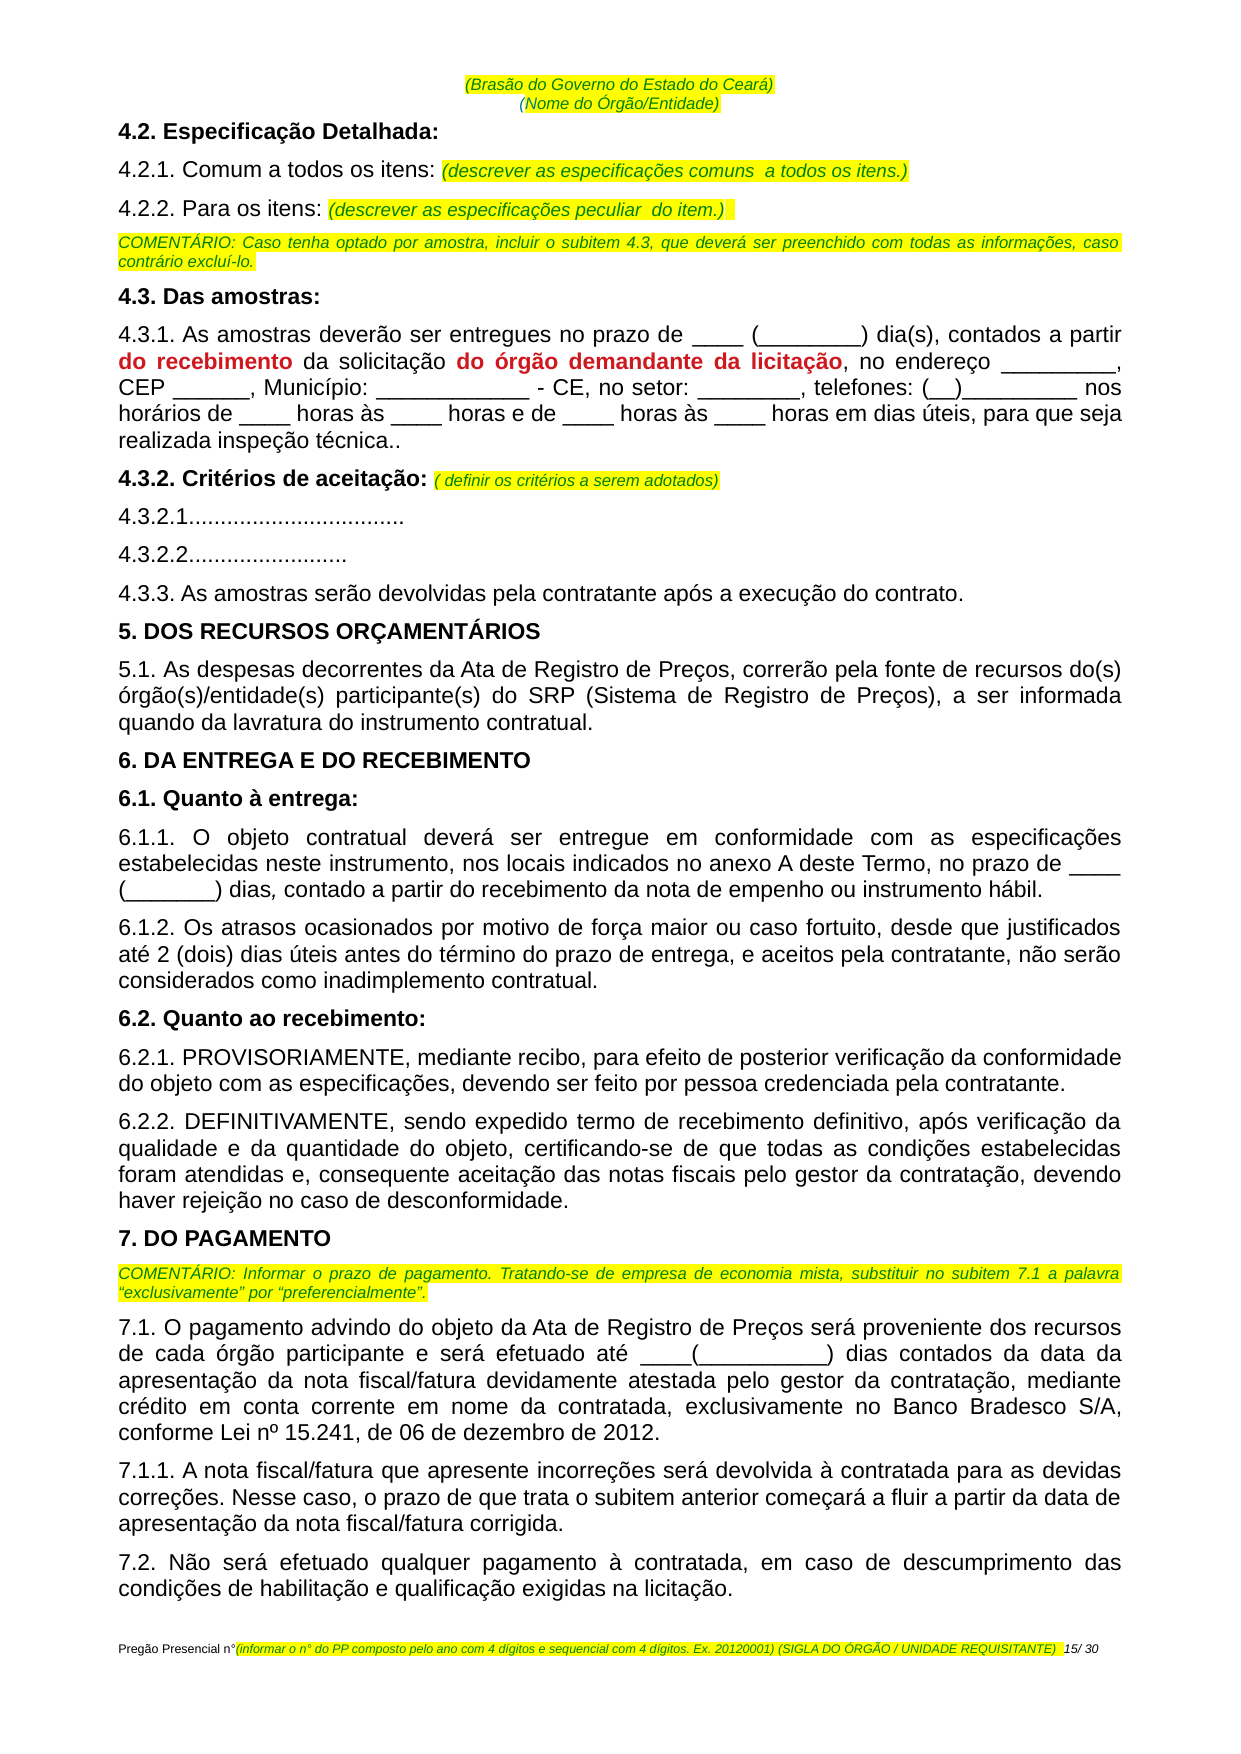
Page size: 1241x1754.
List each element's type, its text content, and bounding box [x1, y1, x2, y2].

text 4.2. Especificação Detalhada: [118, 118, 1122, 144]
text 5.1. As despesas decorrentes da Ata de Registro de Preços, correrão pela fonte de recursos do(s) órgão(s)/entidade(s) participante(s) do SRP (Sistema de Registro de Preços), a ser informada quando da lavratura do instrumento contratual. [118, 656, 1122, 735]
text 4.2.2. Para os itens: (descrever as especificações peculiar do item.) [118, 194, 1122, 221]
text COMENTÁRIO: Caso tenha optado por amostra, incluir o subitem 4.3, que deverá ser preenchido com todas as informações, caso contrário excluí-lo. [118, 233, 1122, 271]
text 6.2. Quanto ao recebimento: [118, 1005, 1122, 1032]
text 6.1.2. Os atrasos ocasionados por motivo de força maior ou caso fortuito, desde que justificados até 2 (dois) dias úteis antes do término do prazo de entrega, e aceitos pela contratante, não serão considerados como inadimplemento contratual. [118, 914, 1122, 993]
text 7. DO PAGAMENTO [118, 1225, 1122, 1252]
text 5. DOS RECURSOS ORÇAMENTÁRIOS [118, 618, 1122, 644]
text 4.3.2.2......................... [118, 541, 1122, 568]
text 4.3. Das amostras: [118, 283, 1122, 309]
text 6. DA ENTREGA E DO RECEBIMENTO [118, 747, 1122, 773]
text 7.2. Não será efetuado qualquer pagamento à contratada, em caso de descumprimento das condições de habilitação e qualificação exigidas na licitação. [118, 1548, 1122, 1601]
text 4.3.2. Critérios de aceitação: ( definir os critérios a serem adotados) [118, 465, 1122, 491]
text COMENTÁRIO: Informar o prazo de pagamento. Tratando-se de empresa de economia mista, substituir no subitem 7.1 a palavra “exclusivamente” por “preferencialmente”. [118, 1264, 1122, 1302]
text 4.2.1. Comum a todos os itens: (descrever as especificações comuns a todos os itens.) [118, 156, 1122, 183]
text 6.2.2. DEFINITIVAMENTE, sendo expedido termo de recebimento definitivo, após verificação da qualidade e da quantidade do objeto, certificando-se de que todas as condições estabelecidas foram atendidas e, consequente aceitação das notas fiscais pelo gestor da contratação, devendo haver rejeição no caso de desconformidade. [118, 1108, 1122, 1213]
text 7.1.1. A nota fiscal/fatura que apresente incorreções será devolvida à contratada para as devidas correções. Nesse caso, o prazo de que trata o subitem anterior começará a fluir a partir da data de apresentação da nota fiscal/fatura corrigida. [118, 1457, 1122, 1537]
text 7.1. O pagamento advindo do objeto da Ata de Registro de Preços será proveniente dos recursos de cada órgão participante e será efetuado até ____(__________) dias contados da data da apresentação da nota fiscal/fatura devidamente atestada pelo gestor da contratação, mediante crédito em conta corrente em nome da contratada, exclusivamente no Banco Bradesco S/A, conforme Lei nº 15.241, de 06 de dezembro de 2012. [118, 1314, 1122, 1446]
text 4.3.2.1.................................. [118, 503, 1122, 529]
text 6.1.1. O objeto contratual deverá ser entregue em conformidade com as especificações estabelecidas neste instrumento, nos locais indicados no anexo A deste Termo, no prazo de ____ (_______) dias, contado a partir do recebimento da nota de empenho ou instrumento hábil. [118, 823, 1122, 902]
text 4.3.1. As amostras deverão ser entregues no prazo de ____ (________) dia(s), contados a partir do recebimento da solicitação do órgão demandante da licitação, no endereço _________, CEP ______, Município: ____________ - CE, no setor: ________, telefones: (__)_________ nos horários de ____ horas às ____ horas e de ____ horas às ____ horas em dias úteis, para que seja realizada inspeção técnica.. [118, 321, 1122, 453]
text 4.3.3. As amostras serão devolvidas pela contratante após a execução do contrato. [118, 579, 1122, 606]
text 6.1. Quanto à entrega: [118, 785, 1122, 812]
text 6.2.1. PROVISORIAMENTE, mediante recibo, para efeito de posterior verificação da conformidade do objeto com as especificações, devendo ser feito por pessoa credenciada pela contratante. [118, 1043, 1122, 1096]
